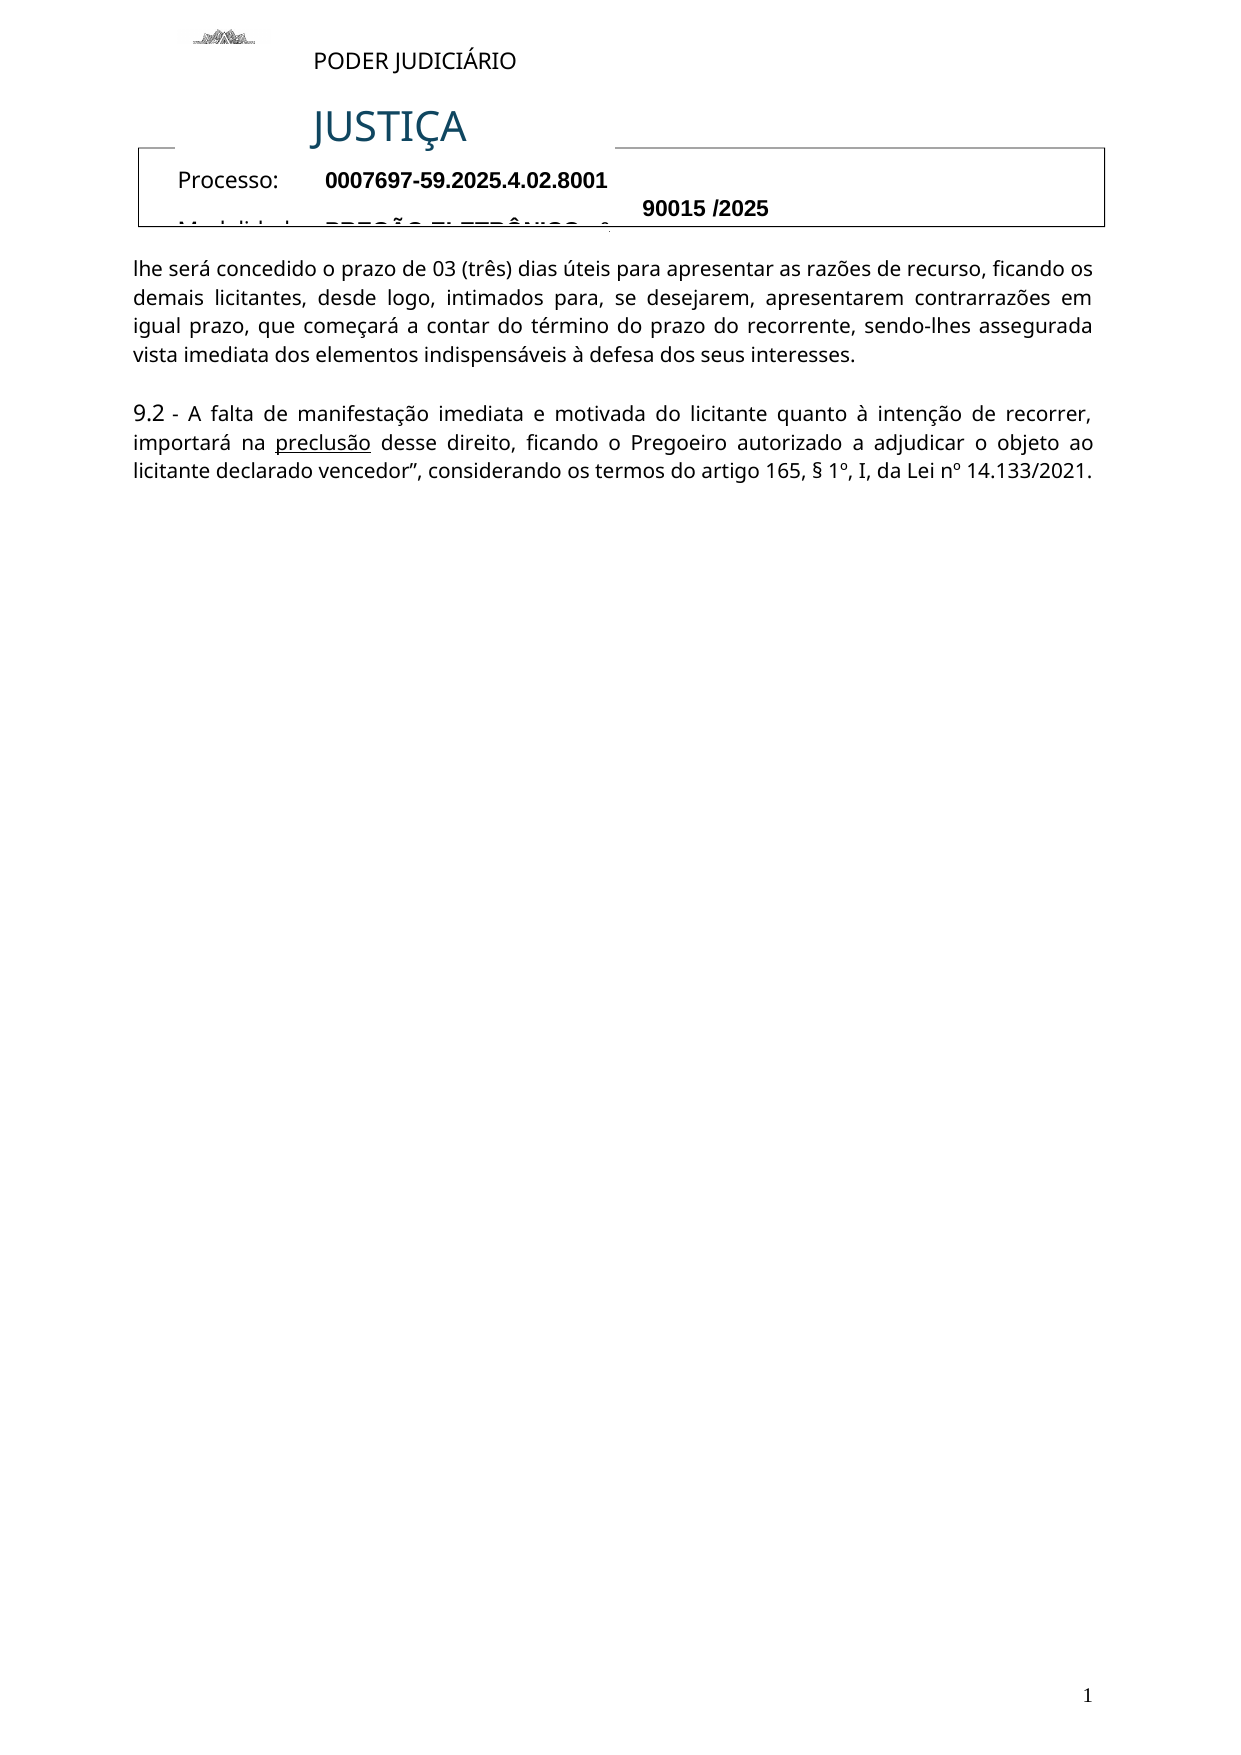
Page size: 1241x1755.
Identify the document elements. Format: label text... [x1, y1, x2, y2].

list lhe será concedido o prazo de 03 (três) dias úteis para apresentar as razões de recurso, ficando os demais licitantes, desde logo, intimados para, se desejarem, apresentarem contrarrazões em igual prazo, que começará a contar do término do prazo do recorrente, sendo-lhes assegurada vista imediata dos elementos indispensáveis à defesa dos seus interesses. [133, 254, 1093, 368]
list - A falta de manifestação imediata e motivada do licitante quanto à intenção de recorrer, importará na preclusão desse direito, ficando o Pregoeiro autorizado a adjudicar o objeto ao licitante declarado vencedor”, considerando os termos do artigo 165, § 1º, I, da Lei nº 14.133/2021. [133, 397, 1093, 485]
